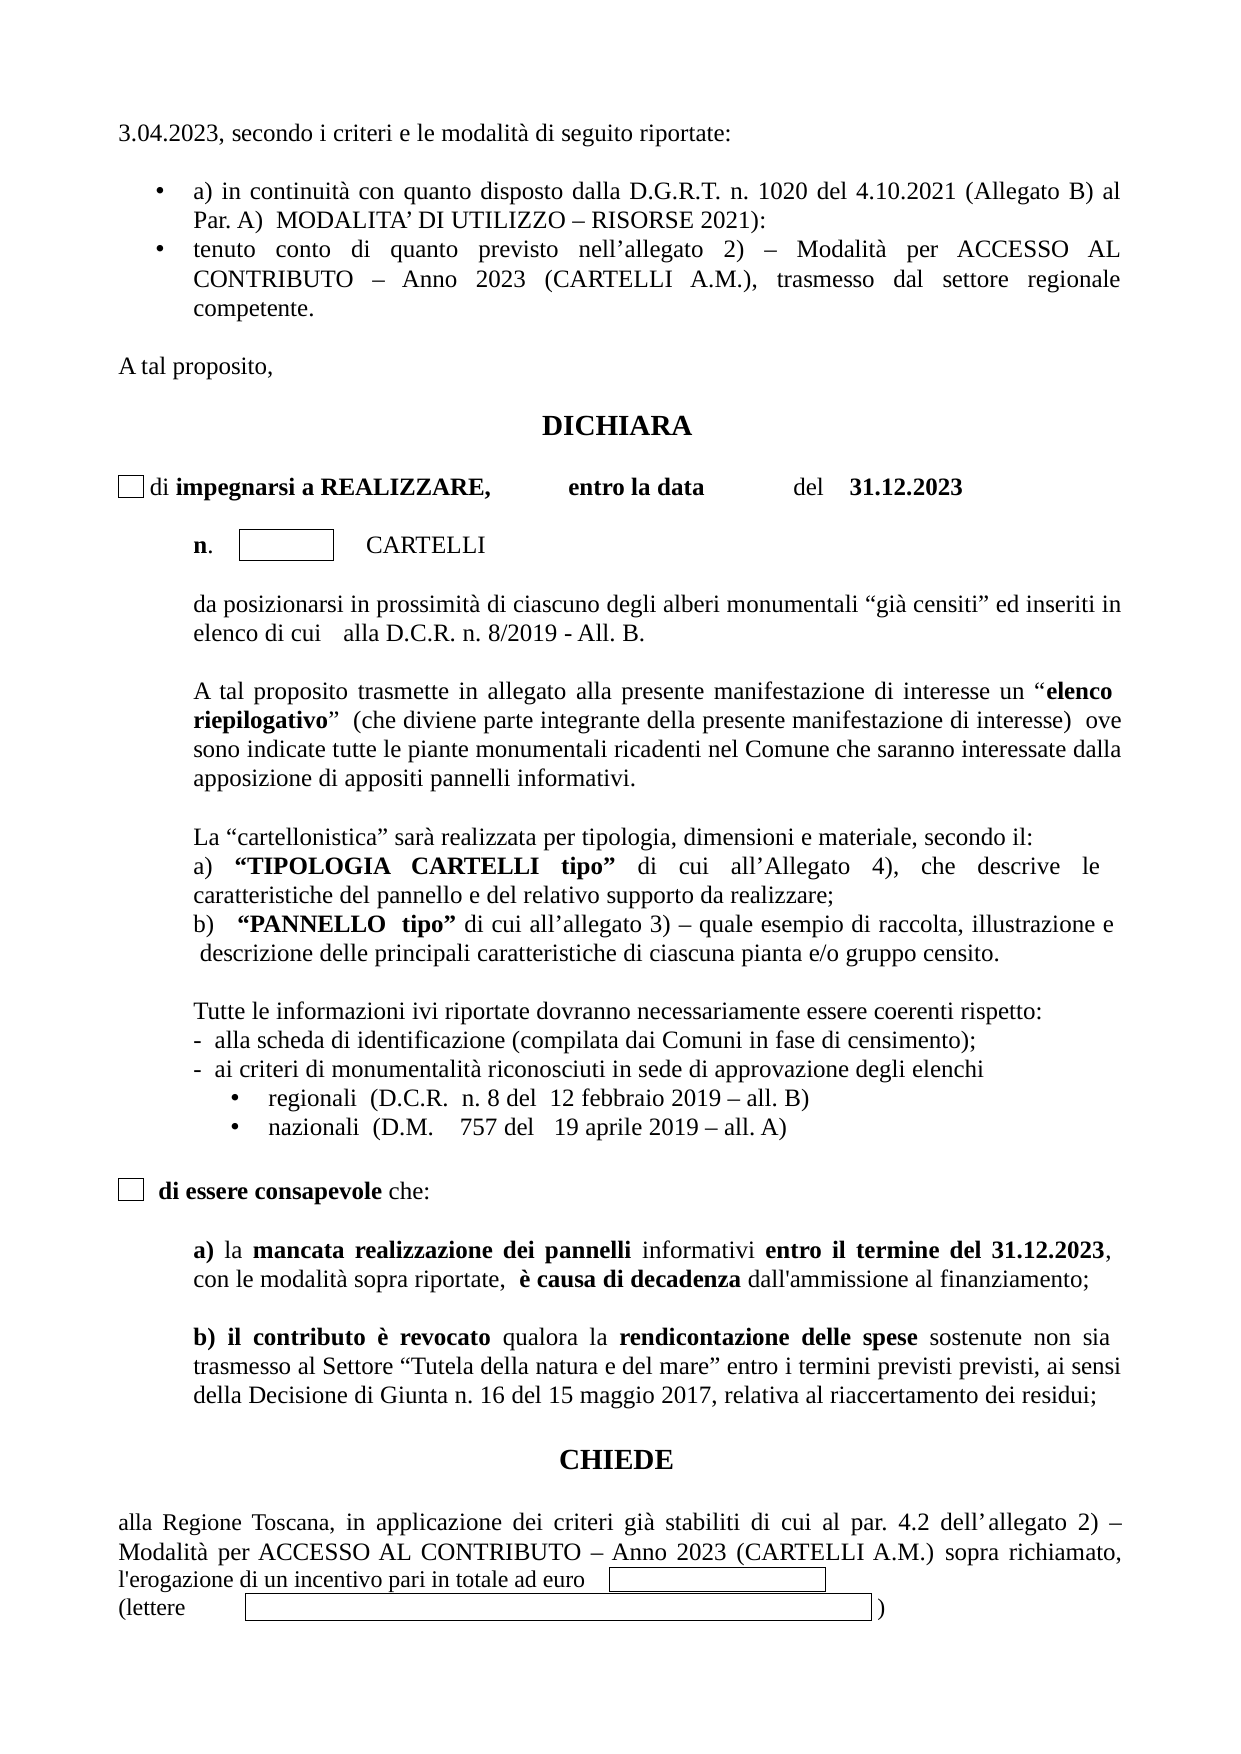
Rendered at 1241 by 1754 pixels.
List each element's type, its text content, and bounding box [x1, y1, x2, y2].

text di essere consapevole che: [118, 1172, 1122, 1206]
text A tal proposito trasmette in allegato alla presente manifestazione di interesse un “elenco riepilogativo” (che diviene parte integrante della presente manifestazione di interesse) ove sono indicate tutte le piante monumentali ricadenti nel Comune che saranno interessate dalla apposizione di appositi pannelli informativi. [118, 676, 1122, 792]
text CHIEDE [118, 1443, 1122, 1476]
text a) “TIPOLOGIA CARTELLI tipo” di cui all’Allegato 4), che descrive le caratteristiche del pannello e del relativo supporto da realizzare; [118, 851, 1122, 909]
text da posizionarsi in prossimità di ciascuno degli alberi monumentali “già censiti” ed inseriti in elenco di cui alla D.C.R. n. 8/2019 - All. B. [118, 589, 1122, 647]
text alla Regione Toscana, in applicazione dei criteri già stabiliti di cui al par. 4.2 dell’allegato 2) – Modalità per ACCESSO AL CONTRIBUTO – Anno 2023 (CARTELLI A.M.) sopra richiamato, l'erogazione di un incentivo pari in totale ad euro [118, 1507, 1122, 1593]
text (lettere [118, 1593, 245, 1620]
text 3.04.2023, secondo i criteri e le modalità di seguito riportate: [118, 118, 1122, 147]
text - alla scheda di identificazione (compilata dai Comuni in fase di censimento); [118, 1025, 1122, 1054]
list regionali (D.C.R. n. 8 del 12 febbraio 2019 – all. B) [231, 1083, 1122, 1112]
text n. [118, 529, 239, 560]
text di impegnarsi a REALIZZARE, entro la data del 31.12.2023 [118, 471, 1122, 500]
text - ai criteri di monumentalità riconosciuti in sede di approvazione degli elenchi [118, 1054, 1122, 1083]
list a) in continuità con quanto disposto dalla D.G.R.T. n. 1020 del 4.10.2021 (Allegato B) al Par. A) MODALITA’ DI UTILIZZO – RISORSE 2021): [156, 176, 1122, 234]
text A tal proposito, [118, 351, 1122, 380]
text b) “PANNELLO tipo” di cui all’allegato 3) – quale esempio di raccolta, illustrazione e descrizione delle principali caratteristiche di ciascuna pianta e/o gruppo censito. [118, 909, 1122, 967]
text Tutte le informazioni ivi riportate dovranno necessariamente essere coerenti rispetto: [118, 996, 1122, 1025]
text ) [872, 1593, 1122, 1620]
text CARTELLI [334, 529, 1122, 560]
list nazionali (D.M. 757 del 19 aprile 2019 – all. A) [231, 1112, 1122, 1141]
text a) la mancata realizzazione dei pannelli informativi entro il termine del 31.12.2023, con le modalità sopra riportate, è causa di decadenza dall'ammissione al finanziamento; [118, 1235, 1122, 1293]
text b) il contributo è revocato qualora la rendicontazione delle spese sostenute non sia trasmesso al Settore “Tutela della natura e del mare” entro i termini previsti previsti, ai sensi della Decisione di Giunta n. 16 del 15 maggio 2017, relativa al riaccertamento dei residui; [118, 1322, 1122, 1409]
text La “cartellonistica” sarà realizzata per tipologia, dimensioni e materiale, secondo il: [118, 821, 1122, 851]
text DICHIARA [118, 409, 1122, 442]
list tenuto conto di quanto previsto nell’allegato 2) – Modalità per ACCESSO AL CONTRIBUTO – Anno 2023 (CARTELLI A.M.), trasmesso dal settore regionale competente. [156, 234, 1122, 322]
